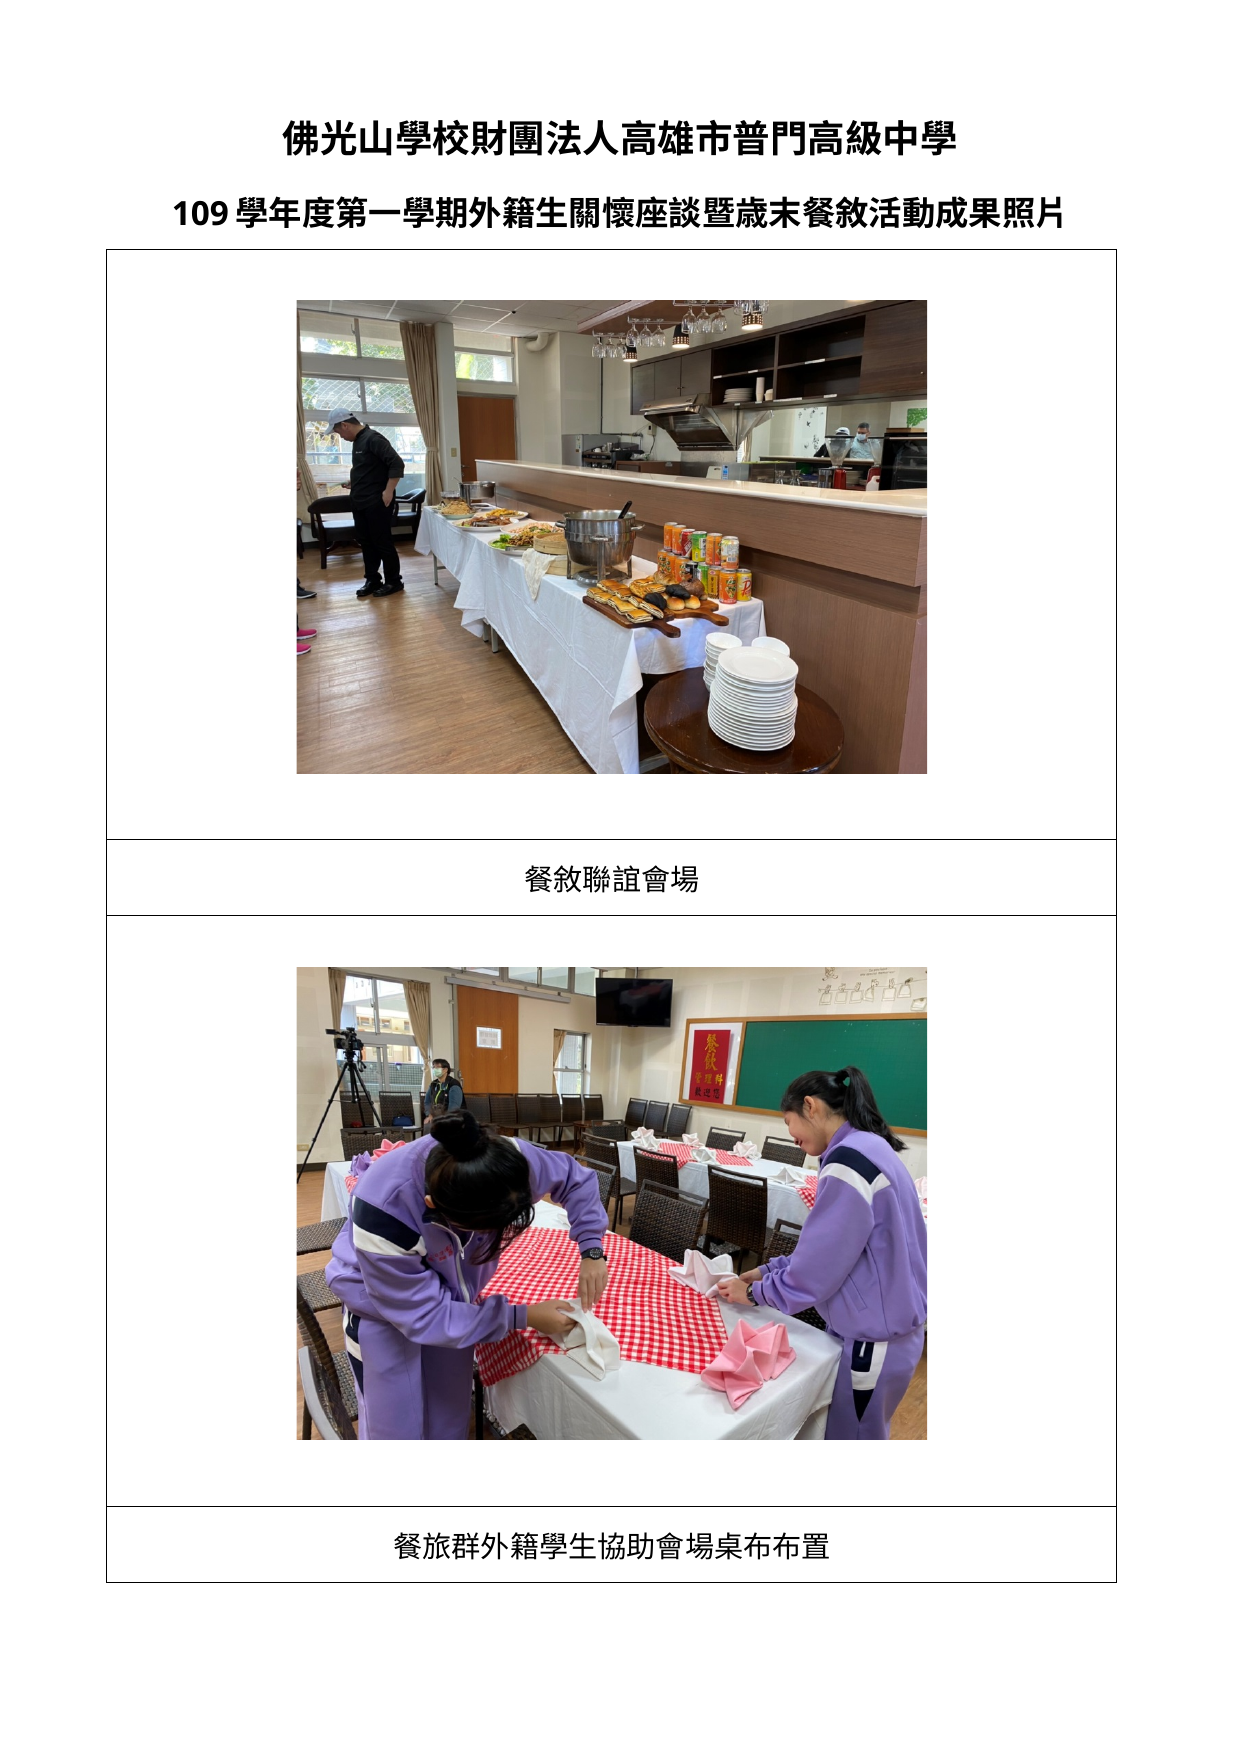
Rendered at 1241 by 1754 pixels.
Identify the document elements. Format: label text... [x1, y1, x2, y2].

picture [296, 967, 928, 1440]
text 佛光山學校財團法人高雄市普門高級中學 [118, 99, 1122, 174]
table_header [107, 250, 1116, 839]
table_cell 餐敘聯誼會場 [107, 840, 1116, 915]
table_cell 餐旅群外籍學生協助會場桌布布置 [107, 1507, 1116, 1582]
picture [296, 300, 928, 774]
text 109學年度第一學期外籍生關懷座談暨歳末餐敘活動成果照片 [118, 174, 1122, 249]
table_cell [107, 916, 1116, 1506]
